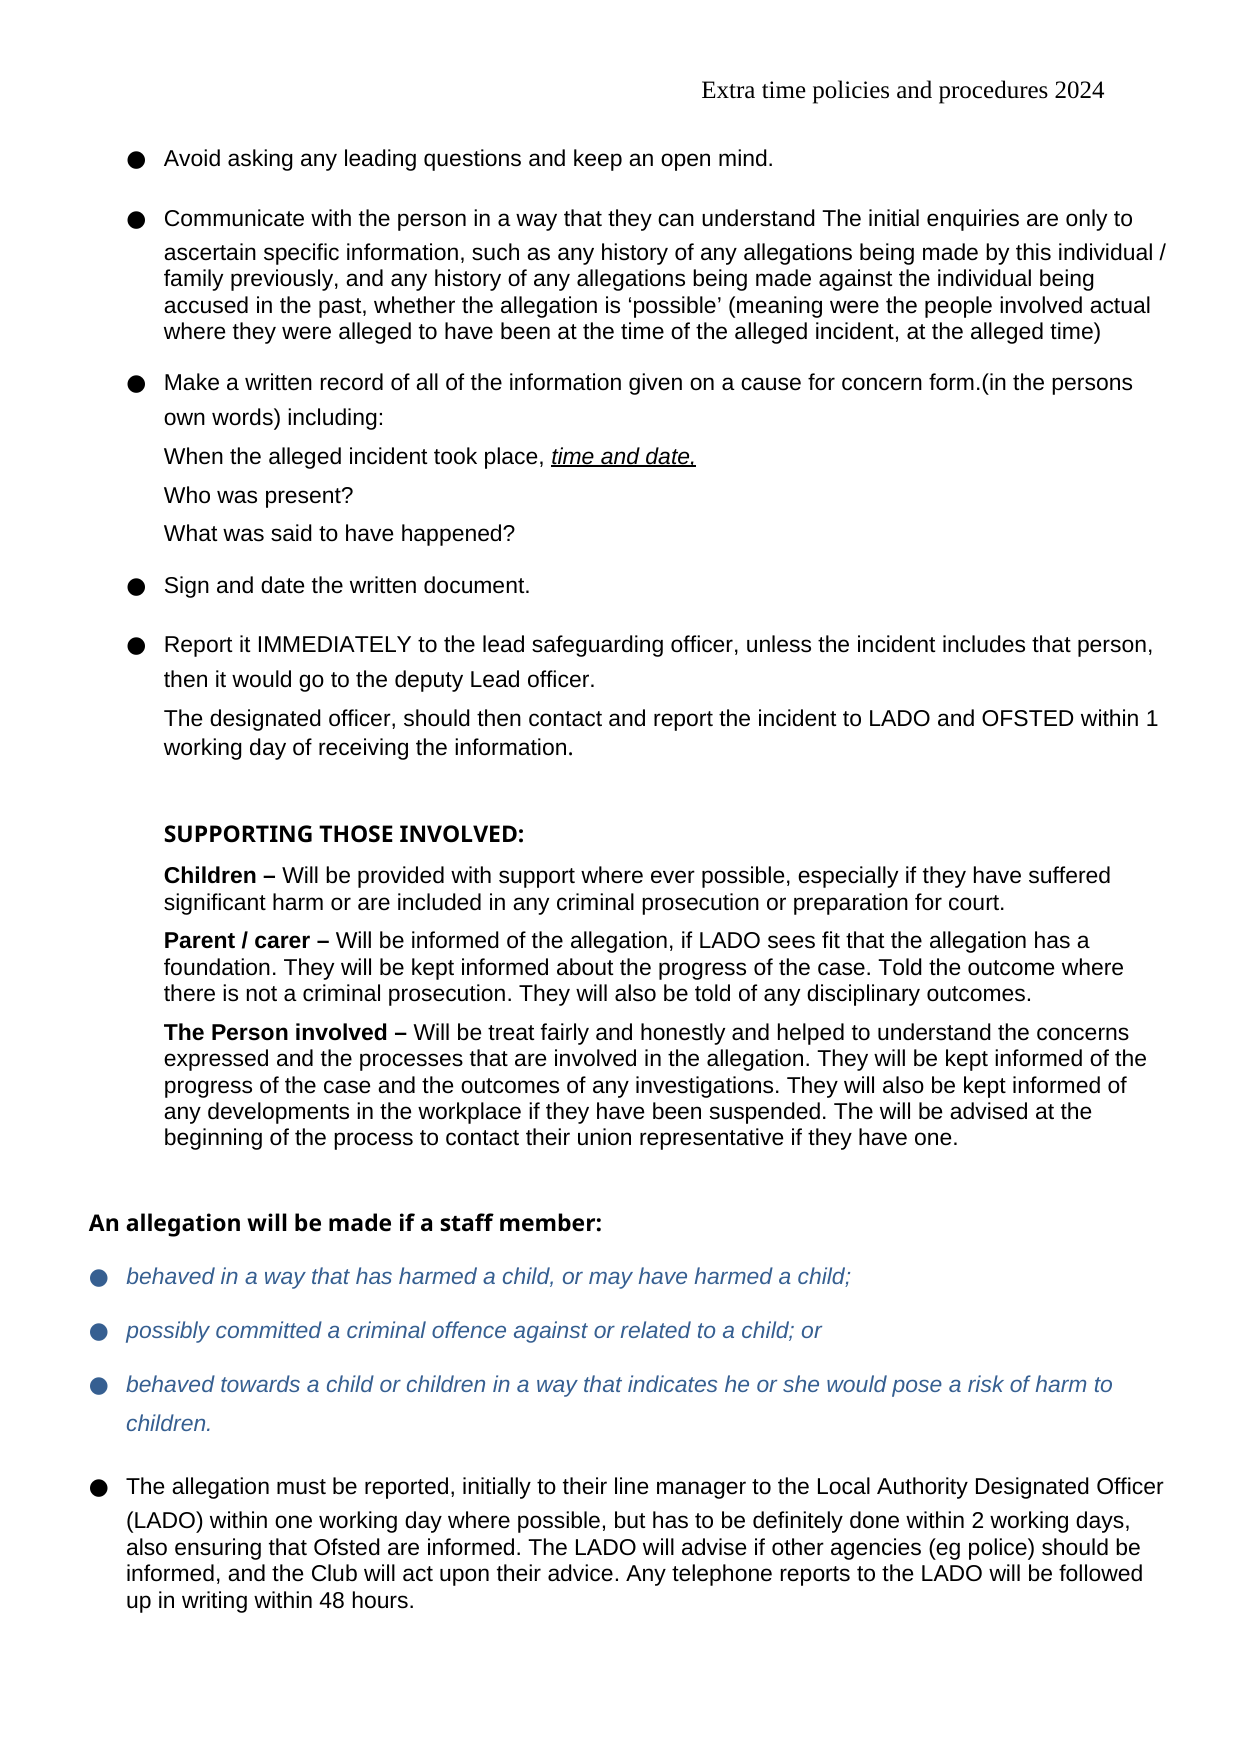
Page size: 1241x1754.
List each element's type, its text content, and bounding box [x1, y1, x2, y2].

list behaved in a way that has harmed a child, or may have harmed a child; [89, 1251, 1169, 1298]
text What was said to have happened? [164, 520, 1169, 547]
text SUPPORTING THOSE INVOLVED: [164, 818, 1169, 850]
list Communicate with the person in a way that they can understand The initial enquiries are only to ascertain specific information, such as any history of any allegations being made by this individual / family previously, and any history of any allegations being made against the individual being accused in the past, whether the allegation is ‘possible’ (meaning were the people involved actual where they were alleged to have been at the time of the alleged incident, at the alleged time) [126, 192, 1169, 344]
text Parent / carer – Will be informed of the allegation, if LADO sees fit that the allegation has a foundation. They will be kept informed about the progress of the case. Told the outcome where there is not a criminal prosecution. They will also be told of any disciplinary outcomes. [164, 927, 1169, 1006]
list The allegation must be reported, initially to their line manager to the Local Authority Designated Officer (LADO) within one working day where possible, but has to be definitely done within 2 working days, also ensuring that Ofsted are informed. The LADO will advise if other agencies (eg police) should be informed, and the Club will act upon their advice. Any telephone reports to the LADO will be followed up in writing within 48 hours. [89, 1461, 1169, 1613]
text When the alleged incident took place, time and date, [164, 443, 1169, 469]
list behaved towards a child or children in a way that indicates he or she would pose a risk of harm to children. [89, 1359, 1169, 1436]
list Sign and date the written document. [126, 559, 1169, 606]
text Who was present? [164, 482, 1169, 508]
list Report it IMMEDIATELY to the lead safeguarding officer, unless the incident includes that person, then it would go to the deputy Lead officer. [126, 619, 1169, 692]
text The Person involved – Will be treat fairly and honestly and helped to understand the concerns expressed and the processes that are involved in the allegation. They will be kept informed of the progress of the case and the outcomes of any investigations. They will also be kept informed of any developments in the workplace if they have been suspended. The will be advised at the beginning of the process to contact their union representative if they have one. [164, 1019, 1169, 1151]
list Make a written record of all of the information given on a cause for concern form.(in the persons own words) including: [126, 357, 1169, 430]
text An allegation will be made if a staff member: [89, 1207, 1169, 1238]
list possibly committed a criminal offence against or related to a child; or [89, 1305, 1169, 1352]
text Children – Will be provided with support where ever possible, especially if they have suffered significant harm or are included in any criminal prosecution or preparation for court. [164, 862, 1169, 915]
text The designated officer, should then contact and report the incident to LADO and OFSTED within 1 working day of receiving the information. [164, 704, 1169, 762]
list Avoid asking any leading questions and keep an open mind. [126, 132, 1169, 179]
